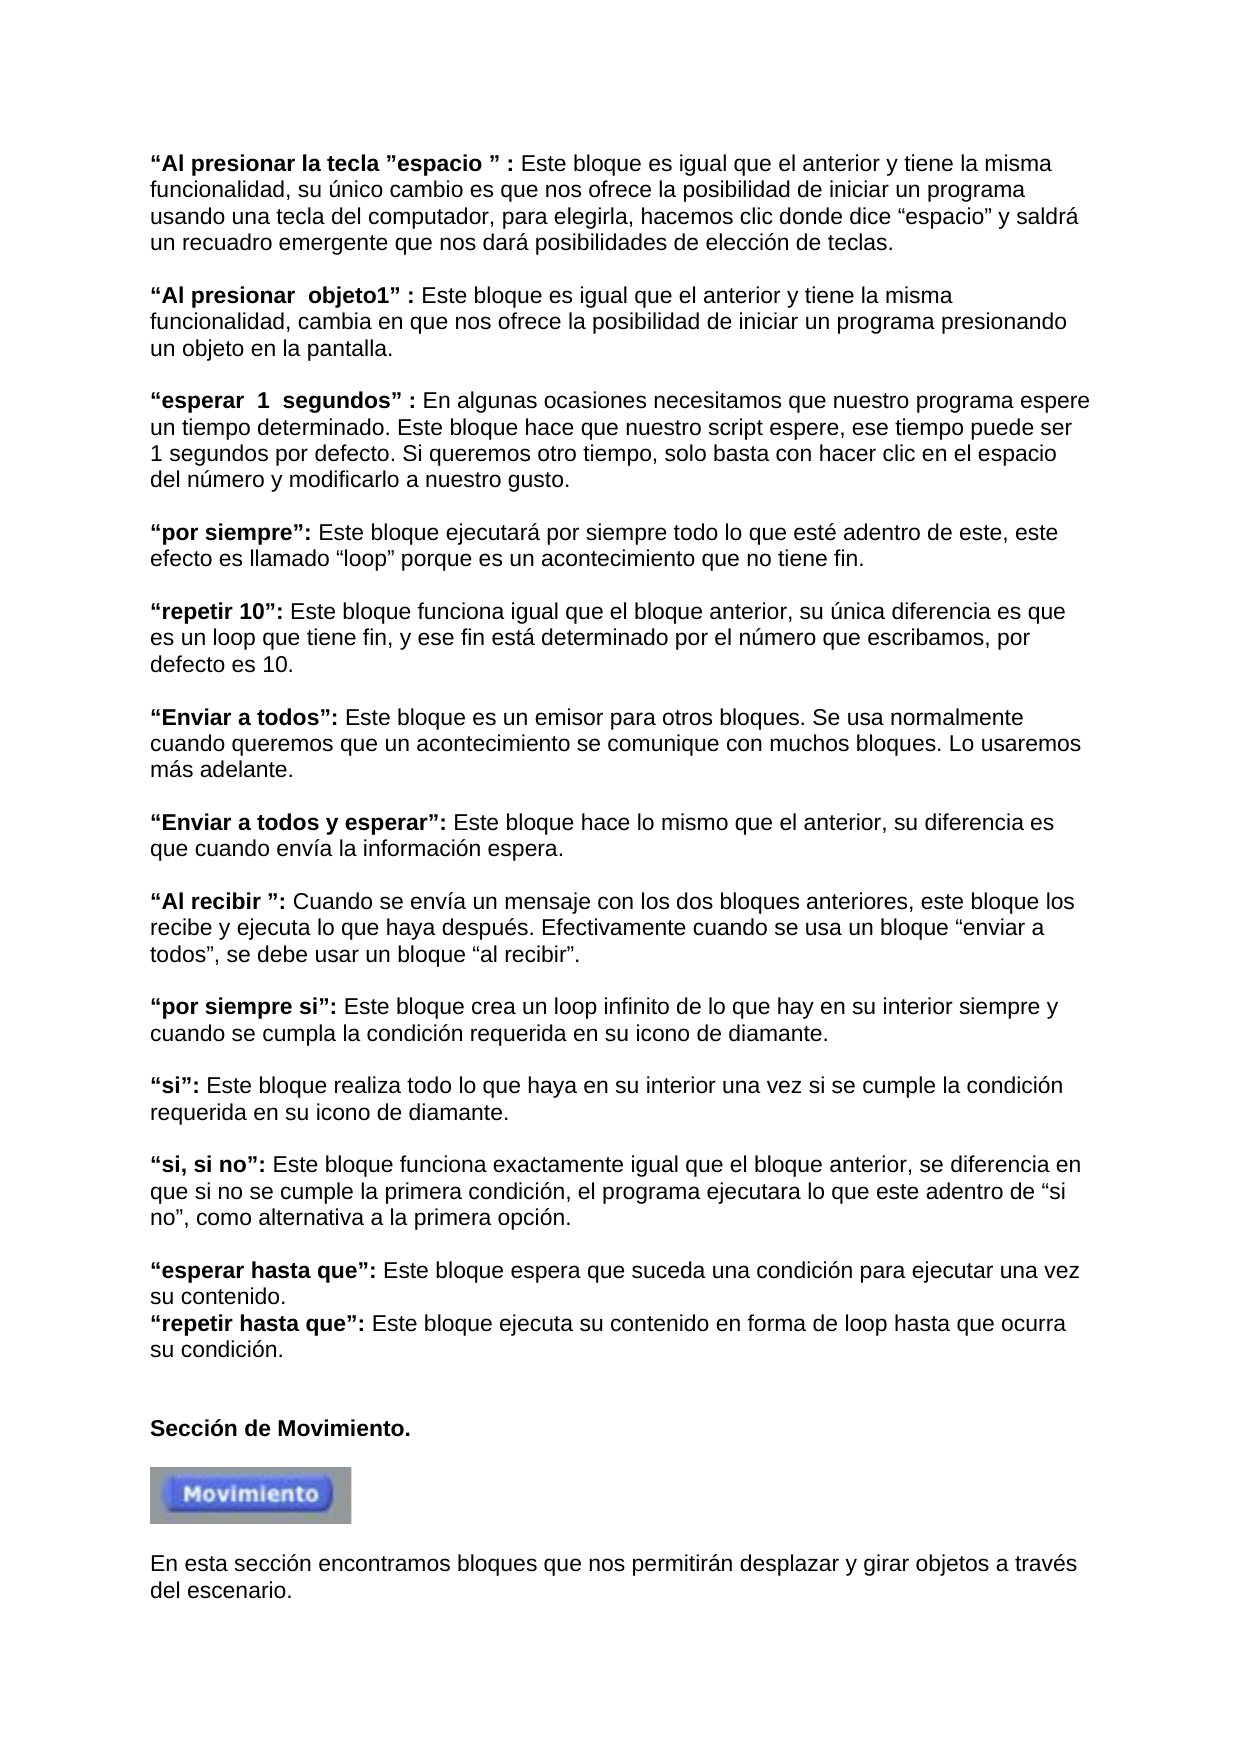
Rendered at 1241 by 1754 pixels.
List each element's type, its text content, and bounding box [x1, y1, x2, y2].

text “por siempre si”: Este bloque crea un loop infinito de lo que hay en su interior siempre y cuando se cumpla la condición requerida en su icono de diamante. [150, 993, 1091, 1046]
text En esta sección encontramos bloques que nos permitirán desplazar y girar objetos a través del escenario. [150, 1550, 1091, 1603]
text “Al presionar objeto1” : Este bloque es igual que el anterior y tiene la misma funcionalidad, cambia en que nos ofrece la posibilidad de iniciar un programa presionando un objeto en la pantalla. [150, 282, 1091, 361]
text “Enviar a todos”: Este bloque es un emisor para otros bloques. Se usa normalmente cuando queremos que un acontecimiento se comunique con muchos bloques. Lo usaremos más adelante. [150, 703, 1091, 782]
text “esperar hasta que”: Este bloque espera que suceda una condición para ejecutar una vez su contenido. [150, 1257, 1091, 1309]
text Sección de Movimiento. [150, 1415, 1091, 1441]
text “Al presionar la tecla ”espacio ” : Este bloque es igual que el anterior y tiene la misma funcionalidad, su único cambio es que nos ofrece la posibilidad de iniciar un programa usando una tecla del computador, para elegirla, hacemos clic donde dice “espacio” y saldrá un recuadro emergente que nos dará posibilidades de elección de teclas. [150, 150, 1091, 255]
text “Al recibir ”: Cuando se envía un mensaje con los dos bloques anteriores, este bloque los recibe y ejecuta lo que haya después. Efectivamente cuando se usa un bloque “enviar a todos”, se debe usar un bloque “al recibir”. [150, 888, 1091, 967]
text “Enviar a todos y esperar”: Este bloque hace lo mismo que el anterior, su diferencia es que cuando envía la información espera. [150, 809, 1091, 862]
text “repetir 10”: Este bloque funciona igual que el bloque anterior, su única diferencia es que es un loop que tiene fin, y ese fin está determinado por el número que escribamos, por defecto es 10. [150, 598, 1091, 677]
text “si, si no”: Este bloque funciona exactamente igual que el bloque anterior, se diferencia en que si no se cumple la primera condición, el programa ejecutara lo que este adentro de “si no”, como alternativa a la primera opción. [150, 1151, 1091, 1231]
text “repetir hasta que”: Este bloque ejecuta su contenido en forma de loop hasta que ocurra su condición. [150, 1309, 1091, 1362]
text “esperar 1 segundos” : En algunas ocasiones necesitamos que nuestro programa espere un tiempo determinado. Este bloque hace que nuestro script espere, ese tiempo puede ser 1 segundos por defecto. Si queremos otro tiempo, solo basta con hacer clic en el espacio del número y modificarlo a nuestro gusto. [150, 387, 1091, 493]
text “por siempre”: Este bloque ejecutará por siempre todo lo que esté adentro de este, este efecto es llamado “loop” porque es un acontecimiento que no tiene fin. [150, 519, 1091, 572]
text “si”: Este bloque realiza todo lo que haya en su interior una vez si se cumple la condición requerida en su icono de diamante. [150, 1072, 1091, 1125]
